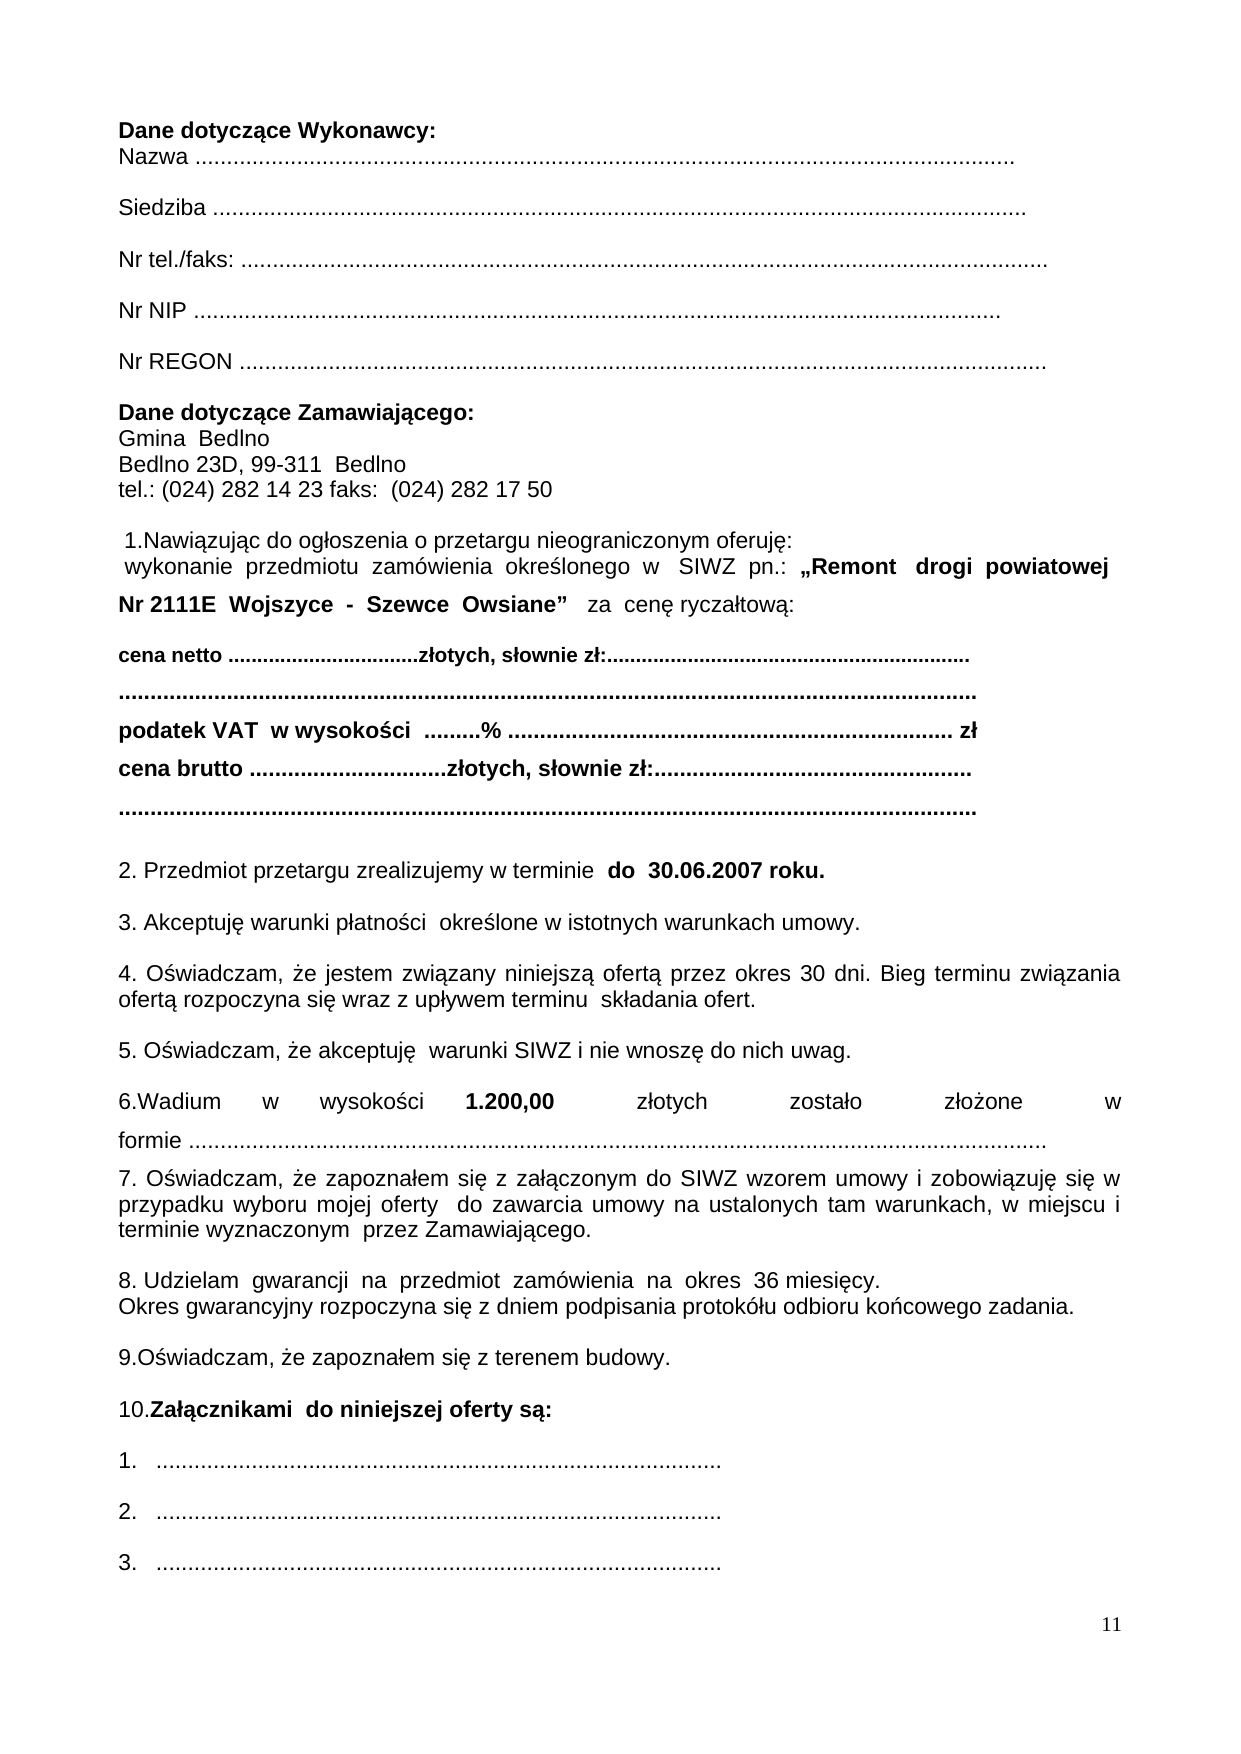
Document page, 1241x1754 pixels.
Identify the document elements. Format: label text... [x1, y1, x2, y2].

list ......................................................................................... [118, 1448, 1085, 1473]
text tel.: (024) 282 14 23 faks: (024) 282 17 50 [118, 477, 1085, 502]
text Nr NIP ............................................................................................................................... [118, 297, 1085, 323]
list ......................................................................................... [118, 1550, 1085, 1576]
text 10.Załącznikami do niniejszej oferty są: [118, 1396, 1085, 1422]
text 9.Oświadczam, że zapoznałem się z terenem budowy. [118, 1345, 1122, 1371]
text Siedziba ................................................................................................................................ [118, 195, 1085, 221]
text Nazwa ................................................................................................................................. [118, 144, 1085, 169]
text ....................................................................................................................................... [118, 679, 1122, 704]
text 1.Nawiązując do ogłoszenia o przetargu nieograniczonym oferuję: [118, 528, 1085, 554]
text Dane dotyczące Zamawiającego: [118, 400, 1085, 426]
text 2. Przedmiot przetargu zrealizujemy w terminie do 30.06.2007 roku. [118, 858, 1122, 884]
text Okres gwarancyjny rozpoczyna się z dniem podpisania protokółu odbioru końcowego zadania. [118, 1294, 1122, 1319]
text Dane dotyczące Wykonawcy: [118, 118, 1085, 144]
text 5. Oświadczam, że akceptuję warunki SIWZ i nie wnoszę do nich uwag. [118, 1038, 1122, 1063]
text cena netto .................................złotych, słownie zł:............................................................... [118, 643, 1122, 666]
text Gmina Bedlno [118, 426, 1085, 451]
text Nr REGON ............................................................................................................................... [118, 349, 1085, 374]
text cena brutto ...............................złotych, słownie zł:.................................................. [118, 756, 1122, 781]
text 4. Oświadczam, że jestem związany niniejszą ofertą przez okres 30 dni. Bieg terminu związania ofertą rozpoczyna się wraz z upływem terminu składania ofert. [118, 961, 1122, 1012]
text Bedlno 23D, 99-311 Bedlno [118, 451, 1085, 477]
text podatek VAT w wysokości .........% ...................................................................... zł [118, 717, 1122, 743]
text 8. Udzielam gwarancji na przedmiot zamówienia na okres 36 miesięcy. [118, 1268, 1122, 1294]
text 7. Oświadczam, że zapoznałem się z załączonym do SIWZ wzorem umowy i zobowiązuję się w przypadku wyboru mojej oferty do zawarcia umowy na ustalonych tam warunkach, w miejscu i terminie wyznaczonym przez Zamawiającego. [118, 1166, 1122, 1243]
text 6.Wadium w wysokości 1.200,00 złotych zostało złożone w formie ....................................................................................................................................... [118, 1089, 1122, 1153]
text Nr tel./faks: ............................................................................................................................... [118, 246, 1085, 272]
list ......................................................................................... [118, 1499, 1085, 1524]
text wykonanie przedmiotu zamówienia określonego w SIWZ pn.: „Remont drogi powiatowej Nr 2111E Wojszyce - Szewce Owsiane” za cenę ryczałtową: [118, 554, 1122, 618]
text 3. Akceptuję warunki płatności określone w istotnych warunkach umowy. [118, 909, 1122, 935]
text ....................................................................................................................................... [118, 794, 1122, 820]
